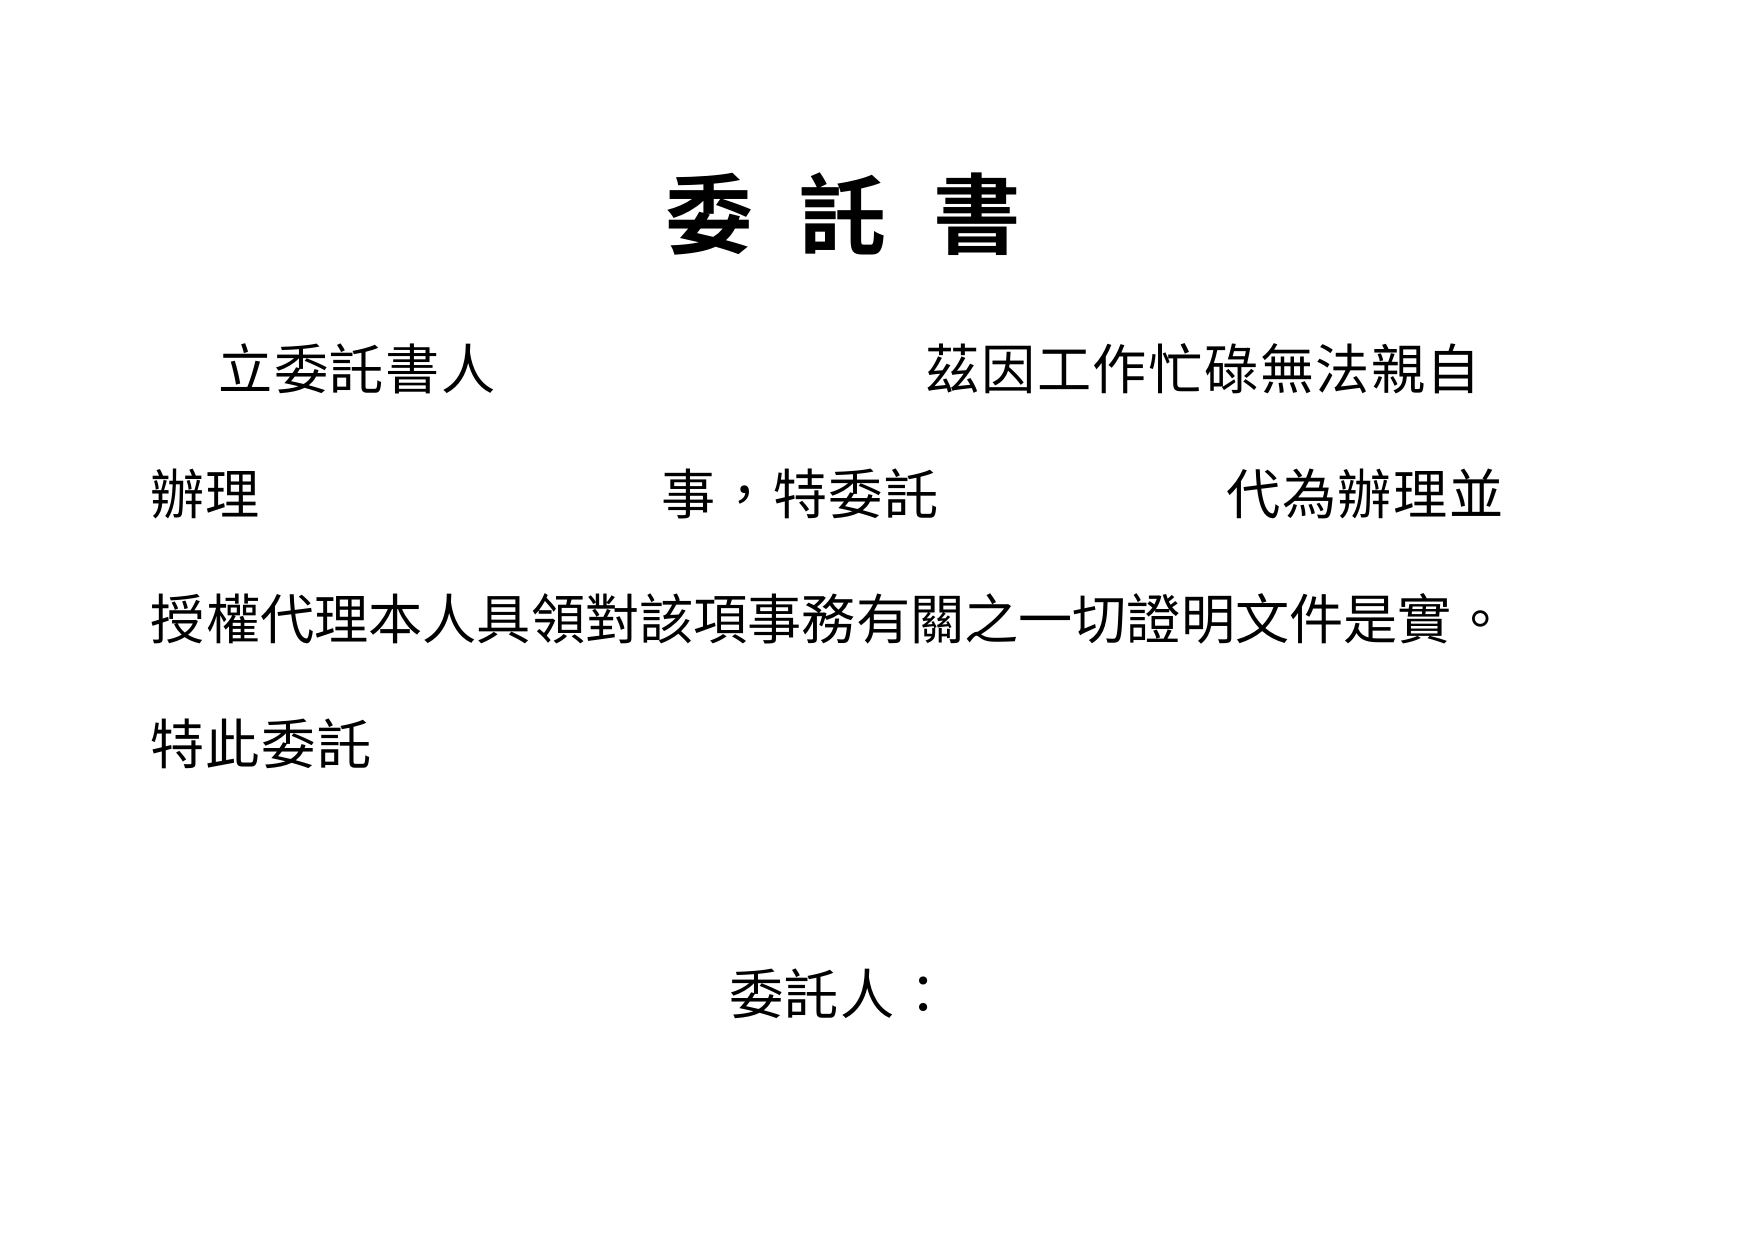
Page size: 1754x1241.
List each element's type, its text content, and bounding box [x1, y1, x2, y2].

text 立委託書人 茲因工作忙碌無法親自辦理 事，特委託 代為辦理並授權代理本人具領對該項事務有關之一切證明文件是實。 特此委託 [150, 293, 1536, 793]
text 委託人： [150, 918, 1536, 1043]
text 委 託 書 [150, 105, 1536, 293]
